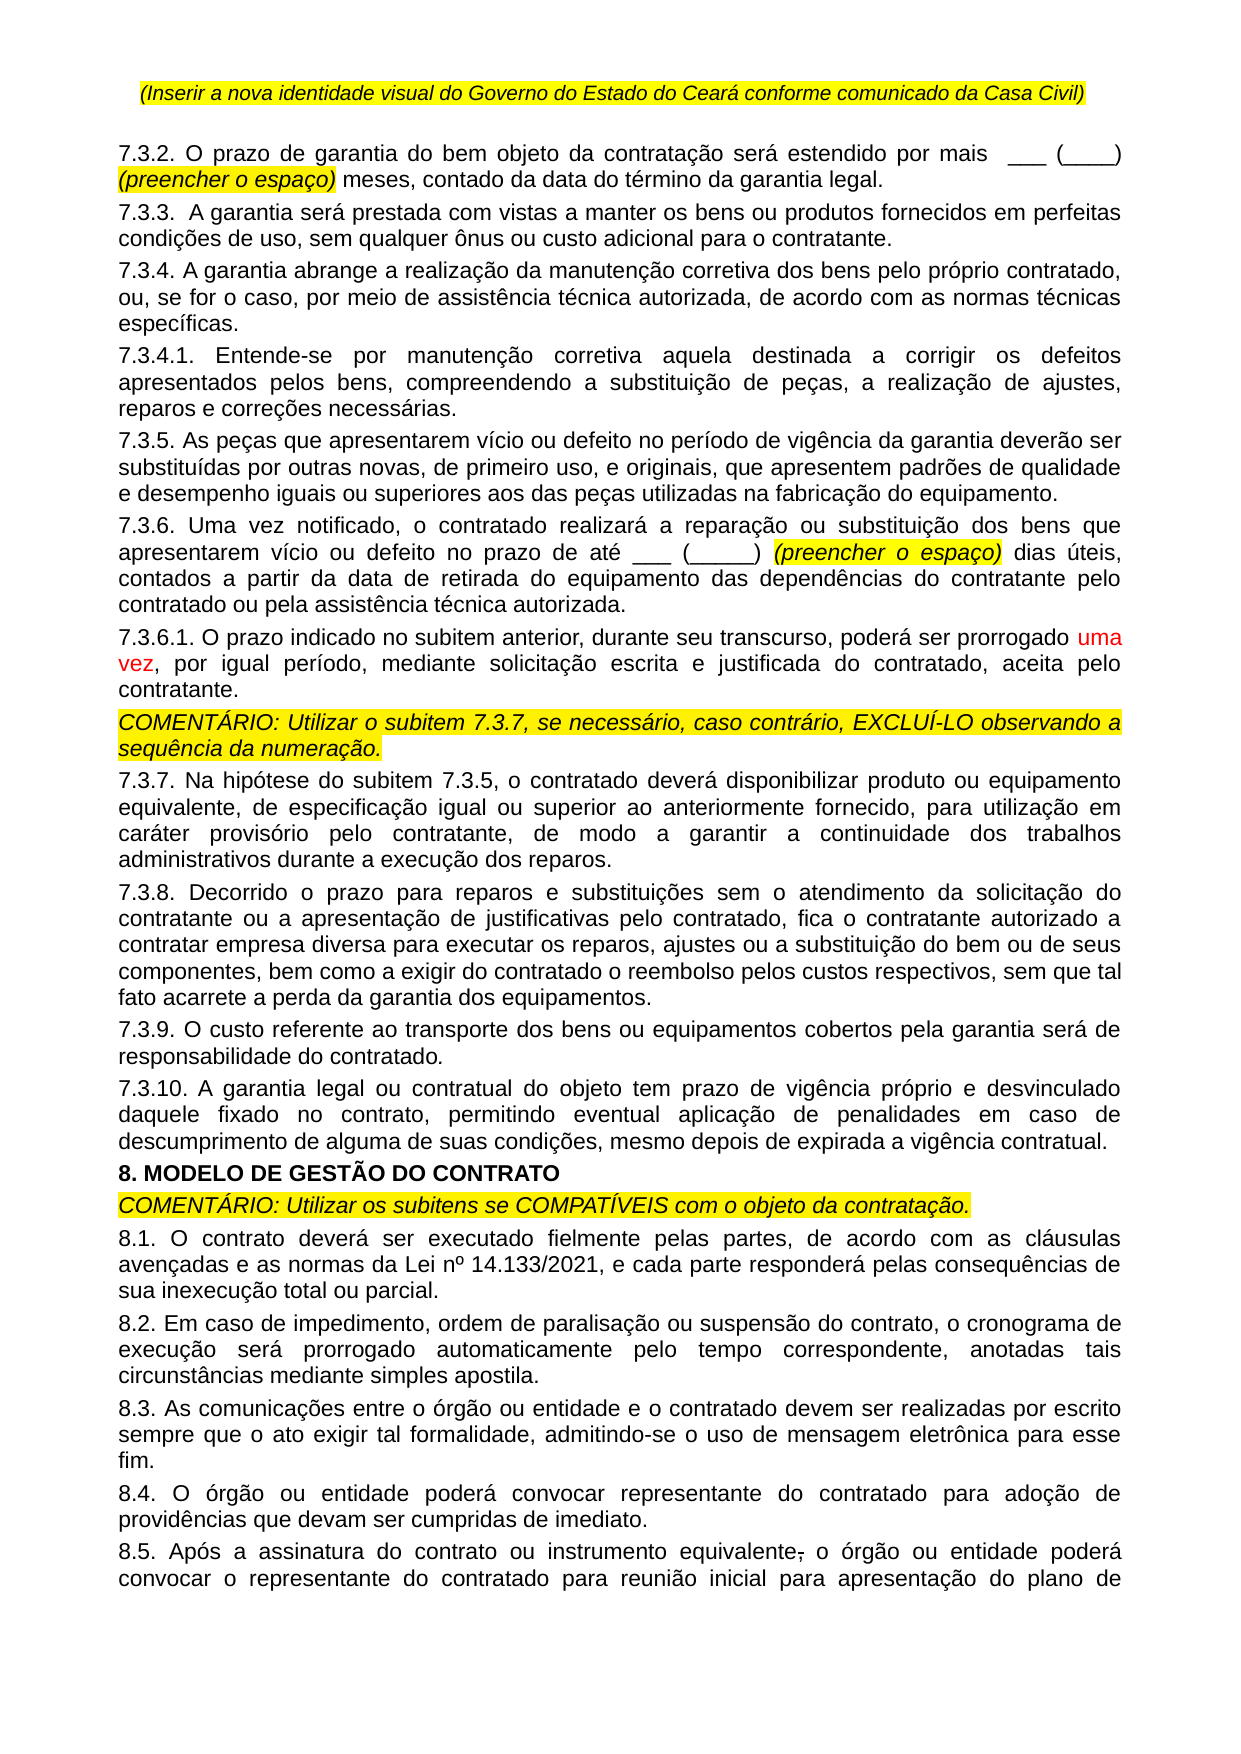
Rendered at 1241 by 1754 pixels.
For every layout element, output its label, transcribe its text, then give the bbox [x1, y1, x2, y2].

text 7.3.4. A garantia abrange a realização da manutenção corretiva dos bens pelo próprio contratado, ou, se for o caso, por meio de assistência técnica autorizada, de acordo com as normas técnicas específicas. [118, 257, 1122, 336]
text 7.3.8. Decorrido o prazo para reparos e substituições sem o atendimento da solicitação do contratante ou a apresentação de justificativas pelo contratado, fica o contratante autorizado a contratar empresa diversa para executar os reparos, ajustes ou a substituição do bem ou de seus componentes, bem como a exigir do contratado o reembolso pelos custos respectivos, sem que tal fato acarrete a perda da garantia dos equipamentos. [118, 878, 1122, 1010]
text 7.3.6.1. O prazo indicado no subitem anterior, durante seu transcurso, poderá ser prorrogado uma vez, por igual período, mediante solicitação escrita e justificada do contratado, aceita pelo contratante. [118, 623, 1122, 703]
text 7.3.4.1. Entende-se por manutenção corretiva aquela destinada a corrigir os defeitos apresentados pelos bens, compreendendo a substituição de peças, a realização de ajustes, reparos e correções necessárias. [118, 342, 1122, 421]
text 7.3.10. A garantia legal ou contratual do objeto tem prazo de vigência próprio e desvinculado daquele fixado no contrato, permitindo eventual aplicação de penalidades em caso de descumprimento de alguma de suas condições, mesmo depois de expirada a vigência contratual. [118, 1075, 1122, 1154]
text 7.3.3. A garantia será prestada com vistas a manter os bens ou produtos fornecidos em perfeitas condições de uso, sem qualquer ônus ou custo adicional para o contratante. [118, 198, 1122, 251]
text 7.3.5. As peças que apresentarem vício ou defeito no período de vigência da garantia deverão ser substituídas por outras novas, de primeiro uso, e originais, que apresentem padrões de qualidade e desempenho iguais ou superiores aos das peças utilizadas na fabricação do equipamento. [118, 427, 1122, 506]
text COMENTÁRIO: Utilizar o subitem 7.3.7, se necessário, caso contrário, EXCLUÍ-LO observando a sequência da numeração. [118, 708, 1122, 761]
text 8.2. Em caso de impedimento, ordem de paralisação ou suspensão do contrato, o cronograma de execução será prorrogado automaticamente pelo tempo correspondente, anotadas tais circunstâncias mediante simples apostila. [118, 1309, 1122, 1388]
text 8. MODELO DE GESTÃO DO CONTRATO [118, 1160, 1122, 1186]
text 7.3.6. Uma vez notificado, o contratado realizará a reparação ou substituição dos bens que apresentarem vício ou defeito no prazo de até ___ (_____) (preencher o espaço) dias úteis, contados a partir da data de retirada do equipamento das dependências do contratante pelo contratado ou pela assistência técnica autorizada. [118, 512, 1122, 618]
text 8.3. As comunicações entre o órgão ou entidade e o contratado devem ser realizadas por escrito sempre que o ato exigir tal formalidade, admitindo-se o uso de mensagem eletrônica para esse fim. [118, 1394, 1122, 1473]
text 8.5. Após a assinatura do contrato ou instrumento equivalente, o órgão ou entidade poderá convocar o representante do contratado para reunião inicial para apresentação do plano de [118, 1538, 1122, 1591]
text 7.3.2. O prazo de garantia do bem objeto da contratação será estendido por mais ___ (____) (preencher o espaço) meses, contado da data do término da garantia legal. [118, 140, 1122, 193]
text 8.1. O contrato deverá ser executado fielmente pelas partes, de acordo com as cláusulas avençadas e as normas da Lei nº 14.133/2021, e cada parte responderá pelas consequências de sua inexecução total ou parcial. [118, 1224, 1122, 1303]
text 7.3.7. Na hipótese do subitem 7.3.5, o contratado deverá disponibilizar produto ou equipamento equivalente, de especificação igual ou superior ao anteriormente fornecido, para utilização em caráter provisório pelo contratante, de modo a garantir a continuidade dos trabalhos administrativos durante a execução dos reparos. [118, 767, 1122, 873]
text 7.3.9. O custo referente ao transporte dos bens ou equipamentos cobertos pela garantia será de responsabilidade do contratado. [118, 1016, 1122, 1069]
text 8.4. O órgão ou entidade poderá convocar representante do contratado para adoção de providências que devam ser cumpridas de imediato. [118, 1479, 1122, 1532]
text COMENTÁRIO: Utilizar os subitens se COMPATÍVEIS com o objeto da contratação. [118, 1192, 1122, 1218]
